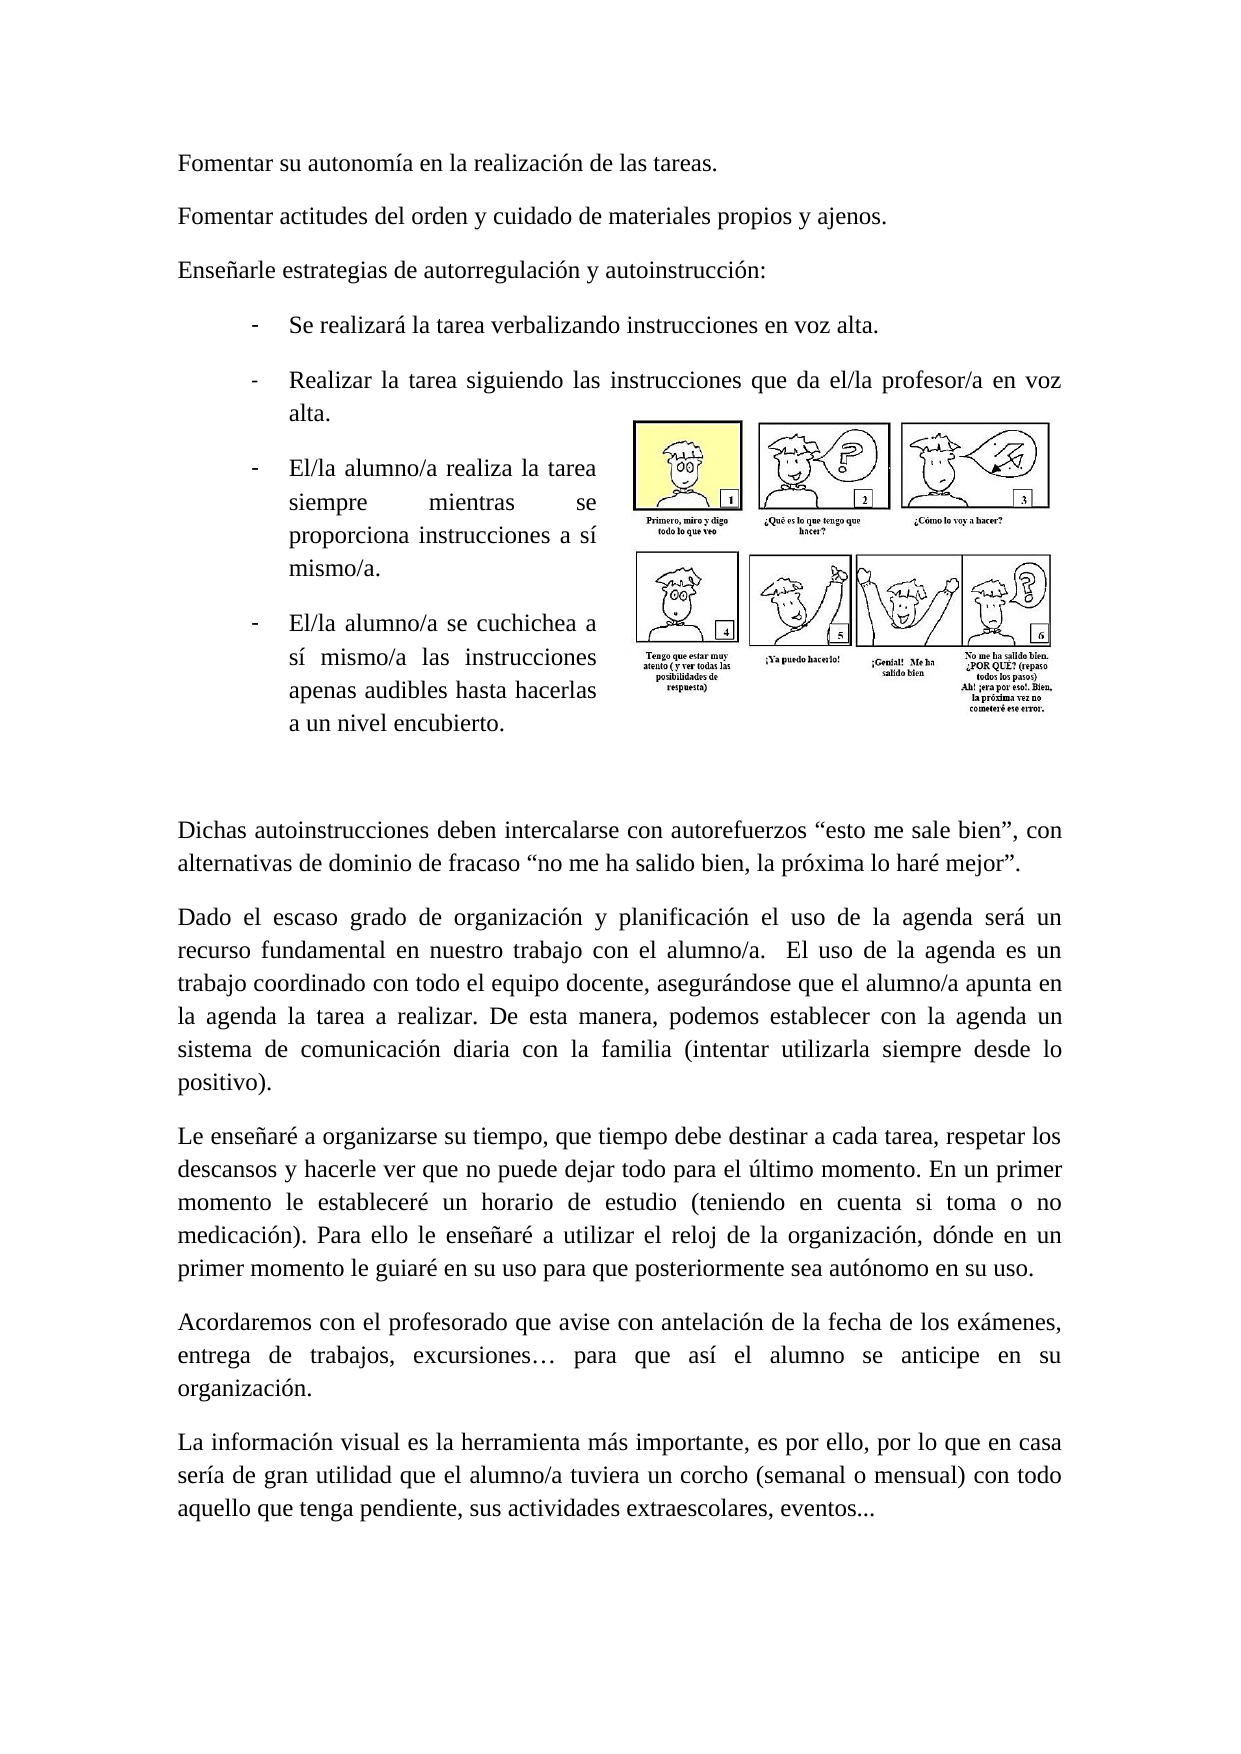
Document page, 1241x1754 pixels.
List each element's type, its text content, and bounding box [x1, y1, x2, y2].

text Enseñarle estrategias de autorregulación y autoinstrucción: [177, 255, 1063, 284]
list Se realizará la tarea verbalizando instrucciones en voz alta. [251, 309, 1063, 340]
list El/la alumno/a se cuchichea a sí mismo/a las instrucciones apenas audibles hasta hacerlas a un nivel encubierto. [251, 607, 1063, 736]
text La información visual es la herramienta más importante, es por ello, por lo que en casa sería de gran utilidad que el alumno/a tuviera un corcho (semanal o mensual) con todo aquello que tenga pendiente, sus actividades extraescolares, eventos... [177, 1427, 1063, 1522]
picture [615, 409, 1081, 717]
text Dichas autoinstrucciones deben intercalarse con autorefuerzos “esto me sale bien”, con alternativas de dominio de fracaso “no me ha salido bien, la próxima lo haré mejor”. [177, 815, 1063, 877]
text Le enseñaré a organizarse su tiempo, que tiempo debe destinar a cada tarea, respetar los descansos y hacerle ver que no puede dejar todo para el último momento. En un primer momento le estableceré un horario de estudio (teniendo en cuenta si toma o no medicación). Para ello le enseñaré a utilizar el reloj de la organización, dónde en un primer momento le guiaré en su uso para que posteriormente sea autónomo en su uso. [177, 1121, 1063, 1282]
list Realizar la tarea siguiendo las instrucciones que da el/la profesor/a en voz alta. [251, 365, 1063, 427]
text Fomentar su autonomía en la realización de las tareas. [177, 148, 1063, 176]
text Acordaremos con el profesorado que avise con antelación de la fecha de los exámenes, entrega de trabajos, excursiones… para que así el alumno se anticipe en su organización. [177, 1307, 1063, 1402]
text Dado el escaso grado de organización y planificación el uso de la agenda será un recurso fundamental en nuestro trabajo con el alumno/a. El uso de la agenda es un trabajo coordinado con todo el equipo docente, asegurándose que el alumno/a apunta en la agenda la tarea a realizar. De esta manera, podemos establecer con la agenda un sistema de comunicación diaria con la familia (intentar utilizarla siempre desde lo positivo). [177, 902, 1063, 1096]
text Fomentar actitudes del orden y cuidado de materiales propios y ajenos. [177, 201, 1063, 230]
list El/la alumno/a realiza la tarea siempre mientras se proporciona instrucciones a sí mismo/a. [251, 452, 615, 582]
